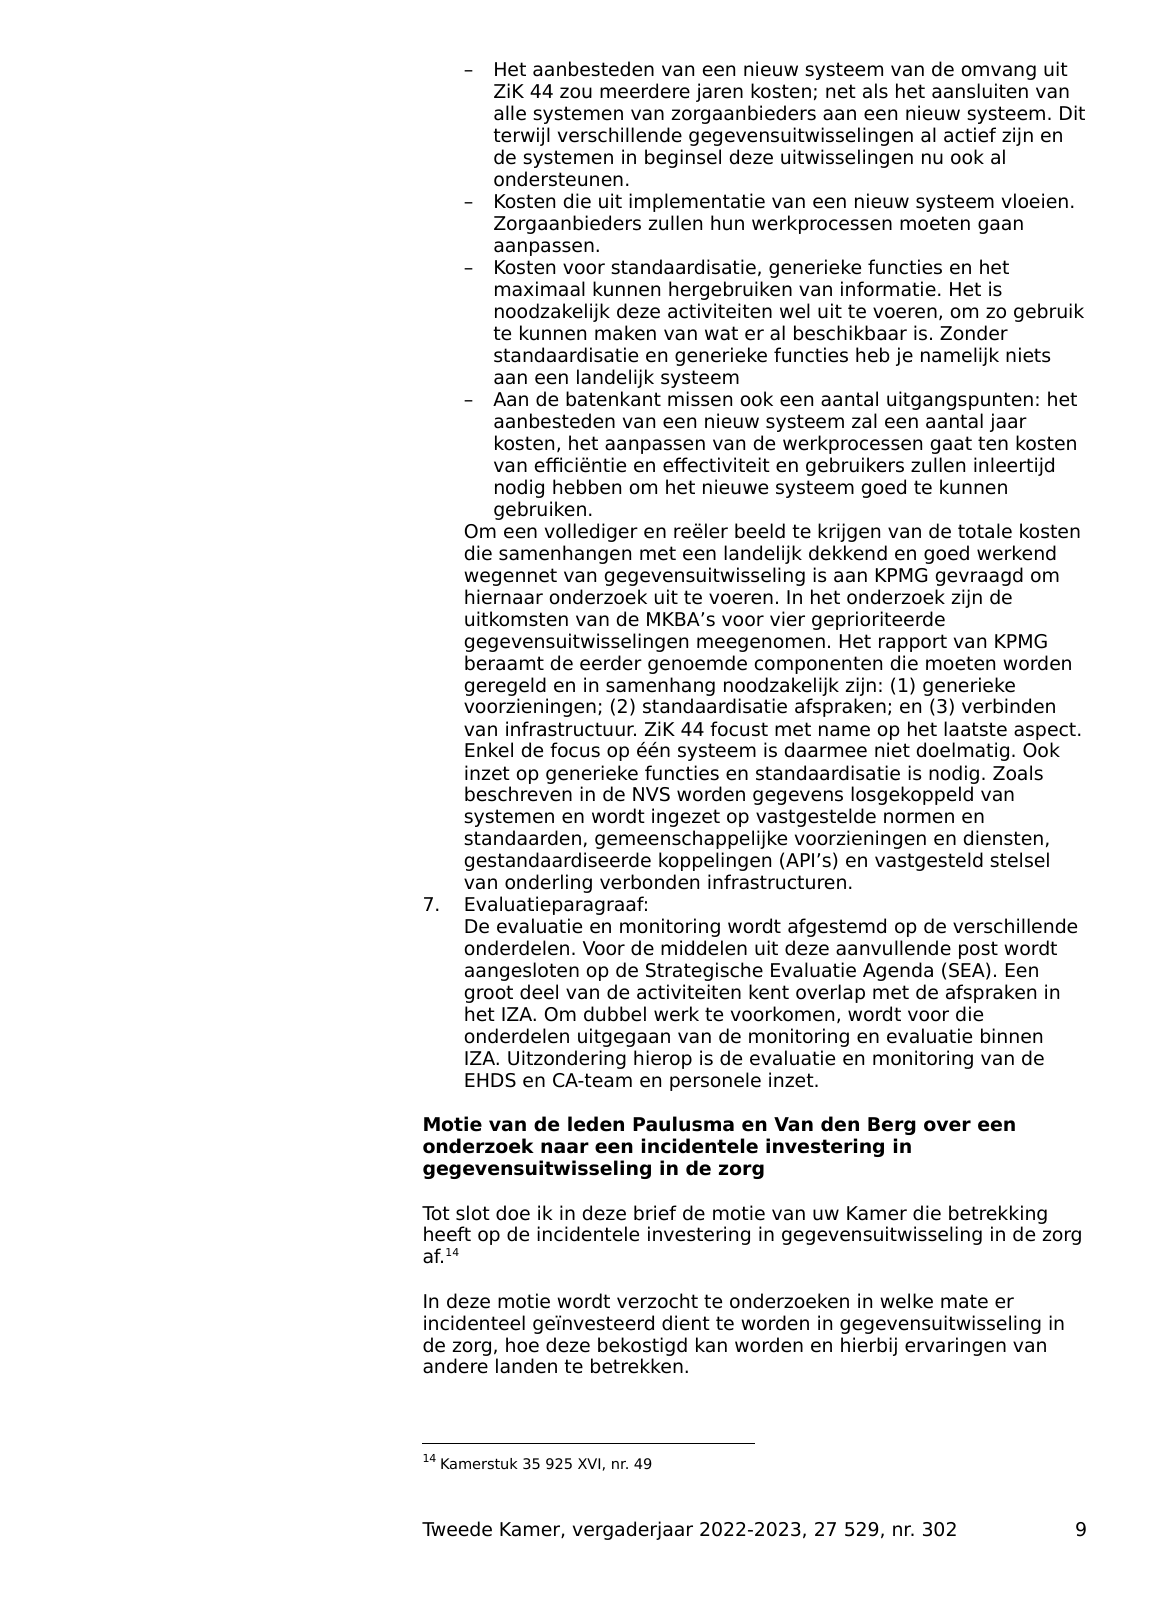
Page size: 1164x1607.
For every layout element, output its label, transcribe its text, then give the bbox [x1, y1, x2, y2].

text 7. Evaluatieparagraaf: [422, 894, 1087, 916]
text – Aan de batenkant missen ook een aantal uitgangspunten: het aanbesteden van een nieuw systeem zal een aantal jaar kosten, het aanpassen van de werkprocessen gaat ten kosten van efficiëntie en effectiviteit en gebruikers zullen inleertijd nodig hebben om het nieuwe systeem goed te kunnen gebruiken. [464, 389, 1087, 521]
text Kamerstuk 35 925 XVI, nr. 49 [422, 1452, 1087, 1474]
text – Het aanbesteden van een nieuw systeem van de omvang uit ZiK 44 zou meerdere jaren kosten; net als het aansluiten van alle systemen van zorgaanbieders aan een nieuw systeem. Dit terwijl verschillende gegevensuitwisselingen al actief zijn en de systemen in beginsel deze uitwisselingen nu ook al ondersteunen. [464, 59, 1087, 191]
text De evaluatie en monitoring wordt afgestemd op de verschillende onderdelen. Voor de middelen uit deze aanvullende post wordt aangesloten op de Strategische Evaluatie Agenda (SEA). Een groot deel van de activiteiten kent overlap met de afspraken in het IZA. Om dubbel werk te voorkomen, wordt voor die onderdelen uitgegaan van de monitoring en evaluatie binnen IZA. Uitzondering hierop is de evaluatie en monitoring van de EHDS en CA-team en personele inzet. [464, 916, 1087, 1092]
text Enkel de focus op één systeem is daarmee niet doelmatig. Ook inzet op generieke functies en standaardisatie is nodig. Zoals beschreven in de NVS worden gegevens losgekoppeld van systemen en wordt ingezet op vastgestelde normen en standaarden, gemeenschappelijke voorzieningen en diensten, gestandaardiseerde koppelingen (API’s) en vastgesteld stelsel van onderling verbonden infrastructuren. [464, 740, 1087, 894]
text In deze motie wordt verzocht te onderzoeken in welke mate er incidenteel geïnvesteerd dient te worden in gegevensuitwisseling in de zorg, hoe deze bekostigd kan worden en hierbij ervaringen van andere landen te betrekken. [422, 1291, 1087, 1378]
text – Kosten die uit implementatie van een nieuw systeem vloeien. Zorgaanbieders zullen hun werkprocessen moeten gaan aanpassen. [464, 191, 1087, 257]
text Om een vollediger en reëler beeld te krijgen van de totale kosten die samenhangen met een landelijk dekkend en goed werkend wegennet van gegevensuitwisseling is aan KPMG gevraagd om hiernaar onderzoek uit te voeren. In het onderzoek zijn de uitkomsten van de MKBA’s voor vier geprioriteerde gegevensuitwisselingen meegenomen. Het rapport van KPMG beraamt de eerder genoemde componenten die moeten worden geregeld en in samenhang noodzakelijk zijn: (1) generieke voorzieningen; (2) standaardisatie afspraken; en (3) verbinden van infrastructuur. ZiK 44 focust met name op het laatste aspect. [464, 521, 1087, 740]
text – Kosten voor standaardisatie, generieke functies en het maximaal kunnen hergebruiken van informatie. Het is noodzakelijk deze activiteiten wel uit te voeren, om zo gebruik te kunnen maken van wat er al beschikbaar is. Zonder standaardisatie en generieke functies heb je namelijk niets aan een landelijk systeem [464, 257, 1087, 389]
text Tot slot doe ik in deze brief de motie van uw Kamer die betrekking heeft op de incidentele investering in gegevensuitwisseling in de zorg af. [422, 1202, 1087, 1268]
subtitle Motie van de leden Paulusma en Van den Berg over een onderzoek naar een incidentele investering in gegevensuitwisseling in de zorg [422, 1114, 1087, 1180]
